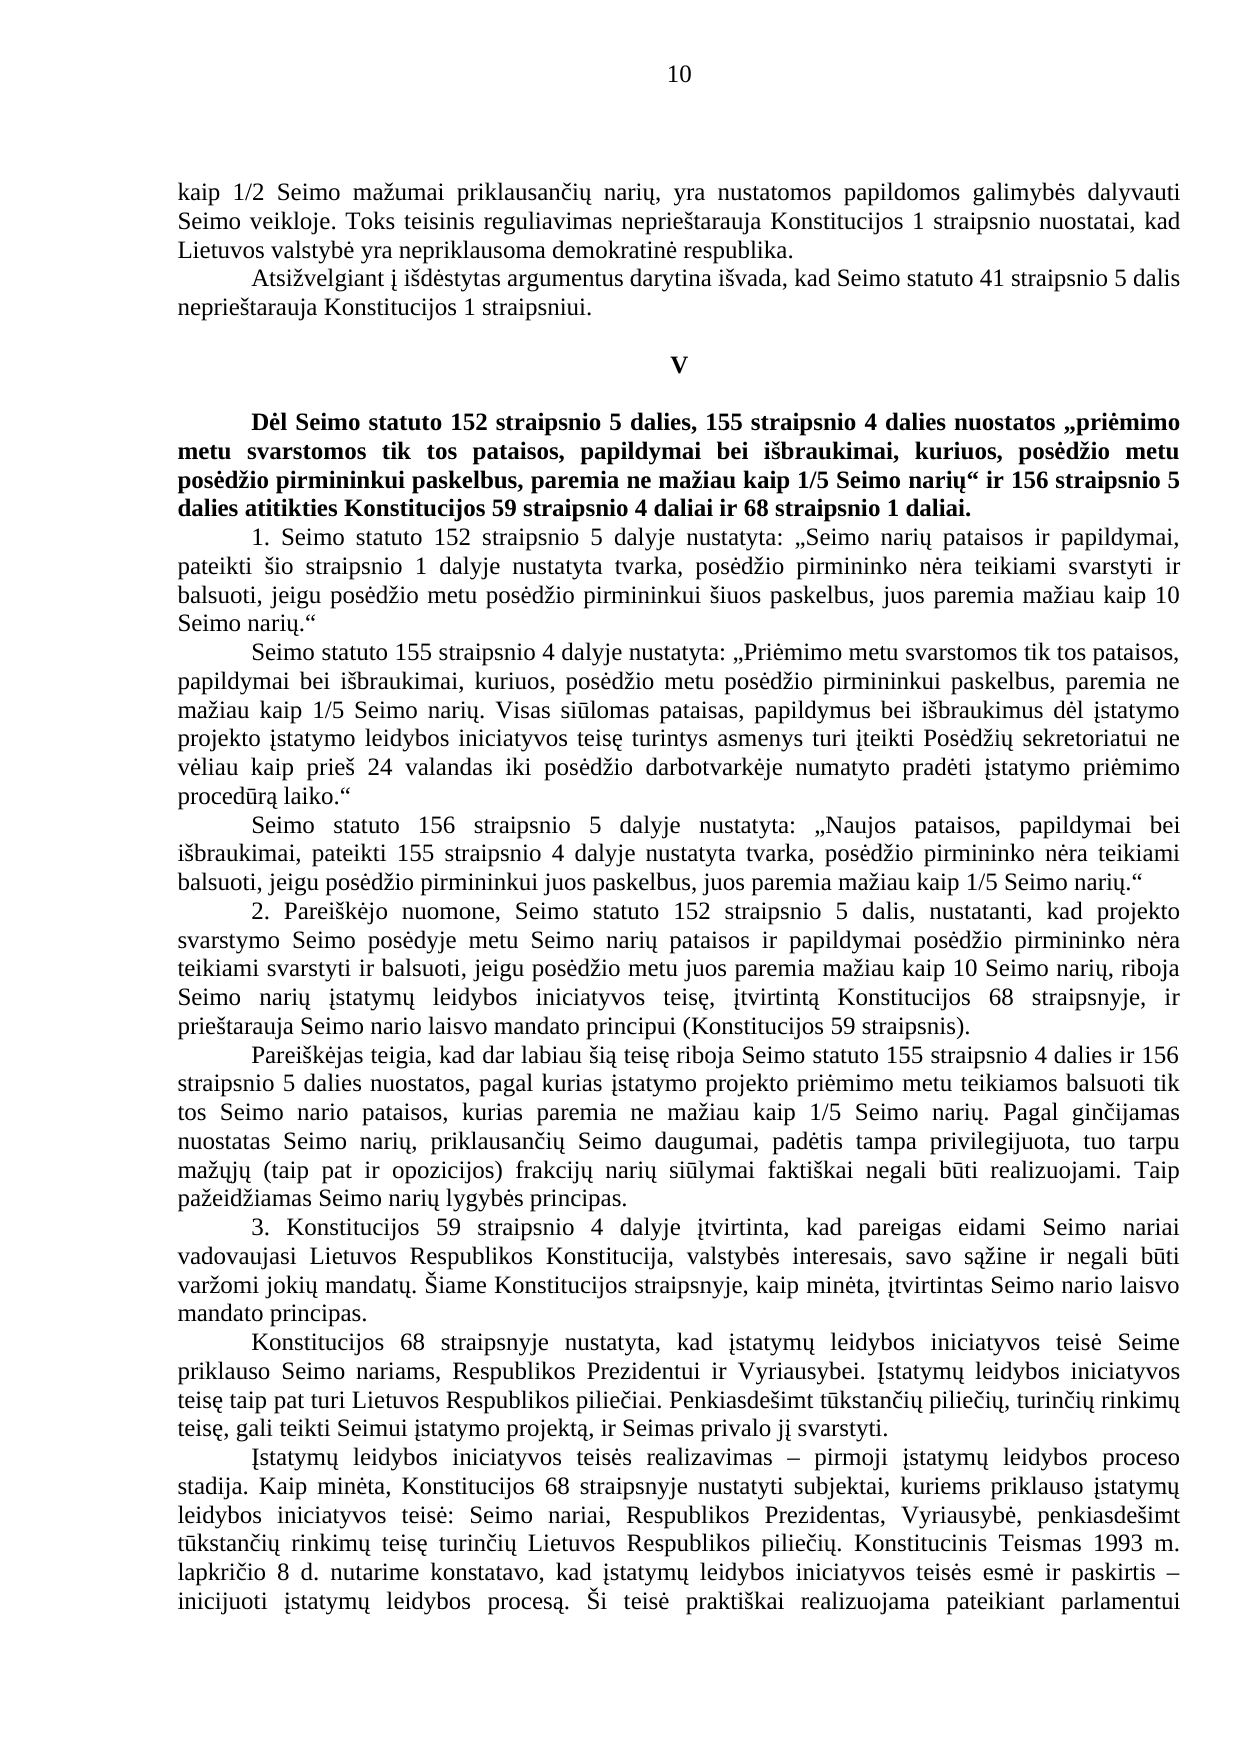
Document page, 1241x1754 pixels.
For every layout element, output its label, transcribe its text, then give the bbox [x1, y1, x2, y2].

text Pareiškėjas teigia, kad dar labiau šią teisę riboja Seimo statuto 155 straipsnio 4 dalies ir 156 straipsnio 5 dalies nuostatos, pagal kurias įstatymo projekto priėmimo metu teikiamos balsuoti tik tos Seimo nario pataisos, kurias paremia ne mažiau kaip 1/5 Seimo narių. Pagal ginčijamas nuostatas Seimo narių, priklausančių Seimo daugumai, padėtis tampa privilegijuota, tuo tarpu mažųjų (taip pat ir opozicijos) frakcijų narių siūlymai faktiškai negali būti realizuojami. Taip pažeidžiamas Seimo narių lygybės principas. [177, 1040, 1181, 1212]
text kaip 1/2 Seimo mažumai priklausančių narių, yra nustatomos papildomos galimybės dalyvauti Seimo veikloje. Toks teisinis reguliavimas neprieštarauja Konstitucijos 1 straipsnio nuostatai, kad Lietuvos valstybė yra nepriklausoma demokratinė respublika. [177, 177, 1181, 263]
text Įstatymų leidybos iniciatyvos teisės realizavimas – pirmoji įstatymų leidybos proceso stadija. Kaip minėta, Konstitucijos 68 straipsnyje nustatyti subjektai, kuriems priklauso įstatymų leidybos iniciatyvos teisė: Seimo nariai, Respublikos Prezidentas, Vyriausybė, penkiasdešimt tūkstančių rinkimų teisę turinčių Lietuvos Respublikos piliečių. Konstitucinis Teismas 1993 m. lapkričio 8 d. nutarime konstatavo, kad įstatymų leidybos iniciatyvos teisės esmė ir paskirtis – inicijuoti įstatymų leidybos procesą. Ši teisė praktiškai realizuojama pateikiant parlamentui [177, 1442, 1181, 1615]
text V [177, 350, 1181, 378]
text 3. Konstitucijos 59 straipsnio 4 dalyje įtvirtinta, kad pareigas eidami Seimo nariai vadovaujasi Lietuvos Respublikos Konstitucija, valstybės interesais, savo sąžine ir negali būti varžomi jokių mandatų. Šiame Konstitucijos straipsnyje, kaip minėta, įtvirtintas Seimo nario laisvo mandato principas. [177, 1212, 1181, 1327]
text Dėl Seimo statuto 152 straipsnio 5 dalies, 155 straipsnio 4 dalies nuostatos „priėmimo metu svarstomos tik tos pataisos, papildymai bei išbraukimai, kuriuos, posėdžio metu posėdžio pirmininkui paskelbus, paremia ne mažiau kaip 1/5 Seimo narių“ ir 156 straipsnio 5 dalies atitikties Konstitucijos 59 straipsnio 4 daliai ir 68 straipsnio 1 daliai. [177, 407, 1181, 522]
text 2. Pareiškėjo nuomone, Seimo statuto 152 straipsnio 5 dalis, nustatanti, kad projekto svarstymo Seimo posėdyje metu Seimo narių pataisos ir papildymai posėdžio pirmininko nėra teikiami svarstyti ir balsuoti, jeigu posėdžio metu juos paremia mažiau kaip 10 Seimo narių, riboja Seimo narių įstatymų leidybos iniciatyvos teisę, įtvirtintą Konstitucijos 68 straipsnyje, ir prieštarauja Seimo nario laisvo mandato principui (Konstitucijos 59 straipsnis). [177, 896, 1181, 1040]
text 1. Seimo statuto 152 straipsnio 5 dalyje nustatyta: „Seimo narių pataisos ir papildymai, pateikti šio straipsnio 1 dalyje nustatyta tvarka, posėdžio pirmininko nėra teikiami svarstyti ir balsuoti, jeigu posėdžio metu posėdžio pirmininkui šiuos paskelbus, juos paremia mažiau kaip 10 Seimo narių.“ [177, 522, 1181, 637]
text Konstitucijos 68 straipsnyje nustatyta, kad įstatymų leidybos iniciatyvos teisė Seime priklauso Seimo nariams, Respublikos Prezidentui ir Vyriausybei. Įstatymų leidybos iniciatyvos teisę taip pat turi Lietuvos Respublikos piliečiai. Penkiasdešimt tūkstančių piliečių, turinčių rinkimų teisę, gali teikti Seimui įstatymo projektą, ir Seimas privalo jį svarstyti. [177, 1327, 1181, 1442]
text Atsižvelgiant į išdėstytas argumentus darytina išvada, kad Seimo statuto 41 straipsnio 5 dalis neprieštarauja Konstitucijos 1 straipsniui. [177, 263, 1181, 321]
text Seimo statuto 156 straipsnio 5 dalyje nustatyta: „Naujos pataisos, papildymai bei išbraukimai, pateikti 155 straipsnio 4 dalyje nustatyta tvarka, posėdžio pirmininko nėra teikiami balsuoti, jeigu posėdžio pirmininkui juos paskelbus, juos paremia mažiau kaip 1/5 Seimo narių.“ [177, 810, 1181, 896]
text Seimo statuto 155 straipsnio 4 dalyje nustatyta: „Priėmimo metu svarstomos tik tos pataisos, papildymai bei išbraukimai, kuriuos, posėdžio metu posėdžio pirmininkui paskelbus, paremia ne mažiau kaip 1/5 Seimo narių. Visas siūlomas pataisas, papildymus bei išbraukimus dėl įstatymo projekto įstatymo leidybos iniciatyvos teisę turintys asmenys turi įteikti Posėdžių sekretoriatui ne vėliau kaip prieš 24 valandas iki posėdžio darbotvarkėje numatyto pradėti įstatymo priėmimo procedūrą laiko.“ [177, 637, 1181, 810]
